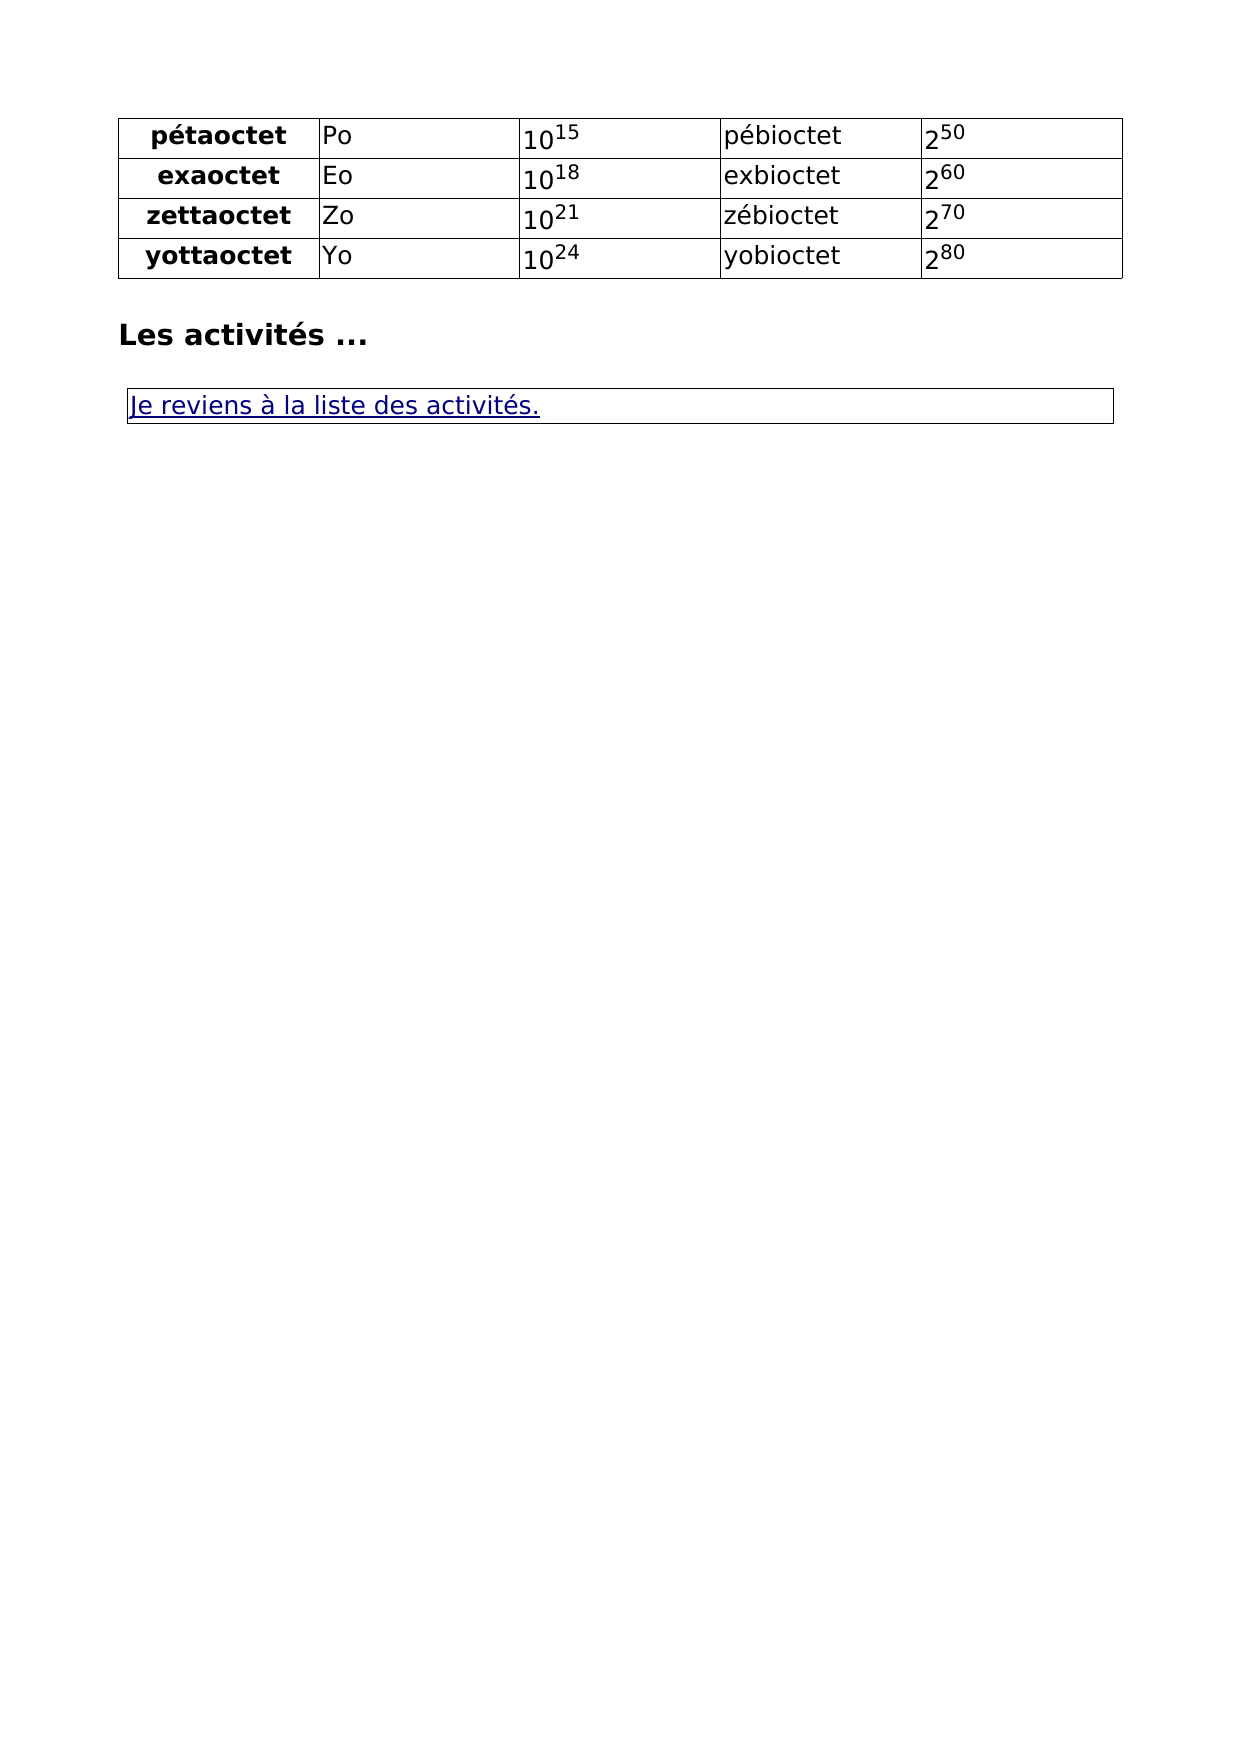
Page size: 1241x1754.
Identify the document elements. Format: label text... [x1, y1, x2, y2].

table_cell Zo [320, 199, 519, 238]
table_cell 1024 [520, 239, 720, 278]
table_cell yobioctet [721, 239, 921, 278]
table_cell 1021 [520, 199, 720, 238]
table_cell Eo [320, 159, 519, 198]
table_cell 270 [922, 199, 1122, 238]
table_cell exbioctet [721, 159, 921, 198]
subtitle Les activités ... [118, 318, 1122, 352]
table_cell 250 [922, 119, 1122, 158]
table_header Je reviens à la liste des activités. [128, 389, 1113, 423]
table_cell exaoctet [119, 159, 319, 198]
table_cell 260 [922, 159, 1122, 198]
table_cell 1015 [520, 119, 720, 158]
table_cell 280 [922, 239, 1122, 278]
table_cell pétaoctet [119, 119, 319, 158]
table_cell zettaoctet [119, 199, 319, 238]
table_cell yottaoctet [119, 239, 319, 278]
table_cell Yo [320, 239, 519, 278]
table_cell pébioctet [721, 119, 921, 158]
table_cell 1018 [520, 159, 720, 198]
table_cell zébioctet [721, 199, 921, 238]
table_cell Po [320, 119, 519, 158]
